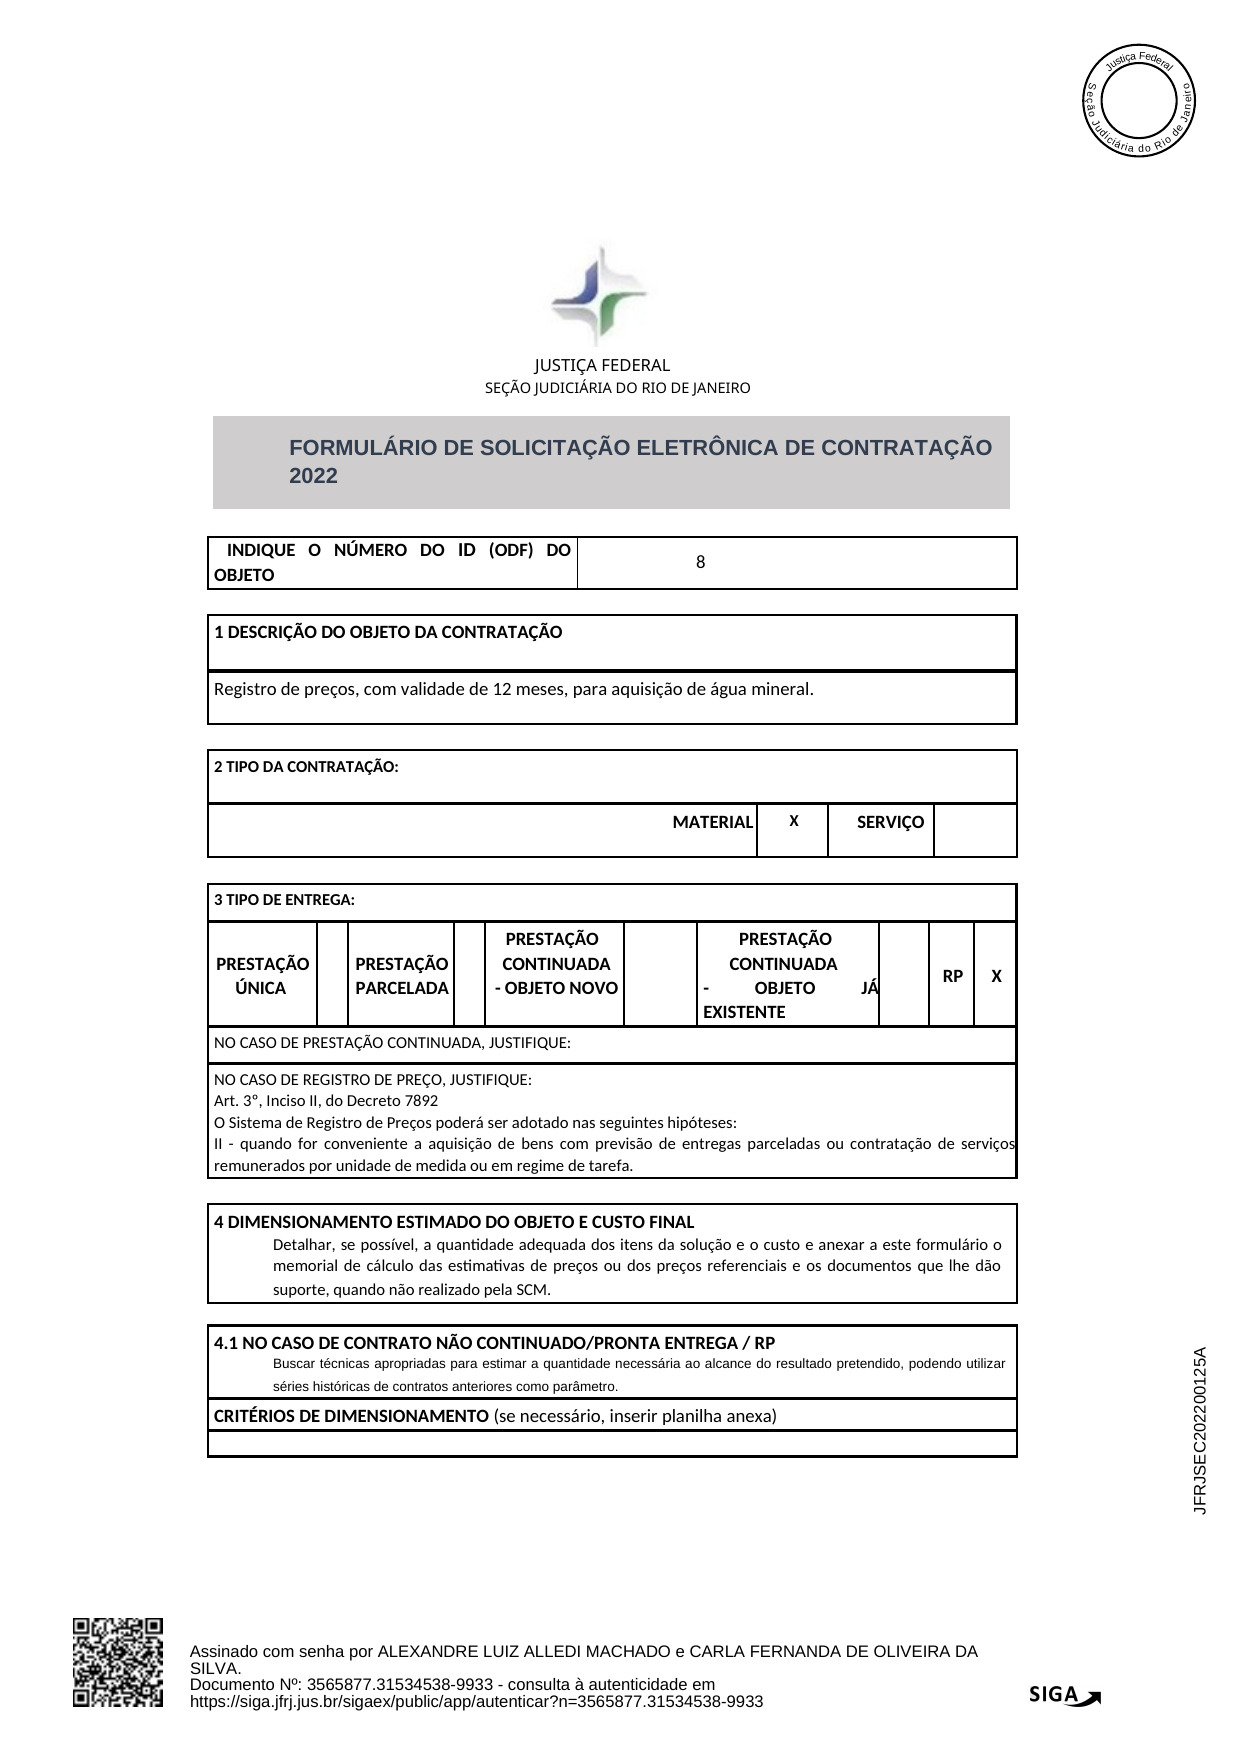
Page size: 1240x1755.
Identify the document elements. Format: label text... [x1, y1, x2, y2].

text JUSTIÇA FEDERAL [214, 353, 995, 376]
subtitle FORMULÁRIO DE SOLICITAÇÃO ELETRÔNICA DE CONTRATAÇÃO 2022 [213, 435, 1010, 488]
table_cell [880, 923, 928, 1025]
table_header 8 [578, 538, 1016, 588]
table_header 1 DESCRIÇÃO DO OBJETO DA CONTRATAÇÃO [209, 616, 1015, 669]
table_header 3 TIPO DE ENTREGA: [209, 885, 1015, 920]
table_header [828, 751, 1016, 802]
table_header [505, 751, 657, 802]
table_header 4.1 NO CASO DE CONTRATO NÃO CONTINUADO/PRONTA ENTREGA / RP Buscar técnicas apropriadas para estimar a quantidade necessária ao alcance do resultado pretendido, podendo utilizar séries históricas de contratos anteriores como parâmetro. [209, 1327, 1016, 1397]
table_cell [505, 805, 657, 856]
table_header [672, 751, 828, 802]
text SEÇÃO JUDICIÁRIA DO RIO DE JANEIRO [229, 377, 1010, 397]
table_cell CRITÉRIOS DE DIMENSIONAMENTO (se necessário, inserir planilha anexa) [209, 1400, 1016, 1429]
table_cell NO CASO DE REGISTRO DE PREÇO, JUSTIFIQUE: Art. 3º, Inciso II, do Decreto 7892 O Sistema de Registro de Preços poderá ser adotado nas seguintes hipóteses: II - quando for conveniente a aquisição de bens com previsão de entregas parceladas ou contratação de serviços remunerados por unidade de medida ou em regime de tarefa. [209, 1065, 1015, 1177]
table_cell [318, 923, 347, 1025]
table_cell X [758, 805, 827, 856]
table_header [657, 751, 672, 802]
table_header 2 TIPO DA CONTRATAÇÃO: [209, 751, 505, 802]
table_cell [657, 805, 672, 856]
table_cell RP [930, 923, 973, 1025]
table_header 4 DIMENSIONAMENTO ESTIMADO DO OBJETO E CUSTO FINAL Detalhar, se possível, a quantidade adequada dos itens da solução e o custo e anexar a este formulário o memorial de cálculo das estimativas de preços ou dos preços referenciais e os documentos que lhe dão suporte, quando não realizado pela SCM. [209, 1205, 1016, 1302]
table_cell PRESTAÇÃO PARCELADA [349, 923, 453, 1025]
table_cell X [975, 923, 1015, 1025]
table_cell SERVIÇO [829, 805, 933, 856]
table_header INDIQUE O NÚMERO DO ID (ODF) DO OBJETO [209, 538, 577, 588]
table_cell [935, 805, 1016, 856]
table_cell PRESTAÇÃO CONTINUADA - OBJETO JÁ EXISTENTE [698, 923, 878, 1025]
table_cell Registro de preços, com validade de 12 meses, para aquisição de água mineral. [209, 673, 1015, 723]
table_cell [455, 923, 484, 1025]
table_cell [209, 1432, 1016, 1454]
table_cell MATERIAL [672, 805, 756, 856]
table_cell NO CASO DE PRESTAÇÃO CONTINUADA, JUSTIFIQUE: [209, 1028, 1015, 1062]
table_cell [625, 923, 696, 1025]
table_cell PRESTAÇÃO ÚNICA [209, 923, 316, 1025]
table_cell PRESTAÇÃO CONTINUADA - OBJETO NOVO [486, 923, 623, 1025]
table_cell [209, 805, 505, 856]
